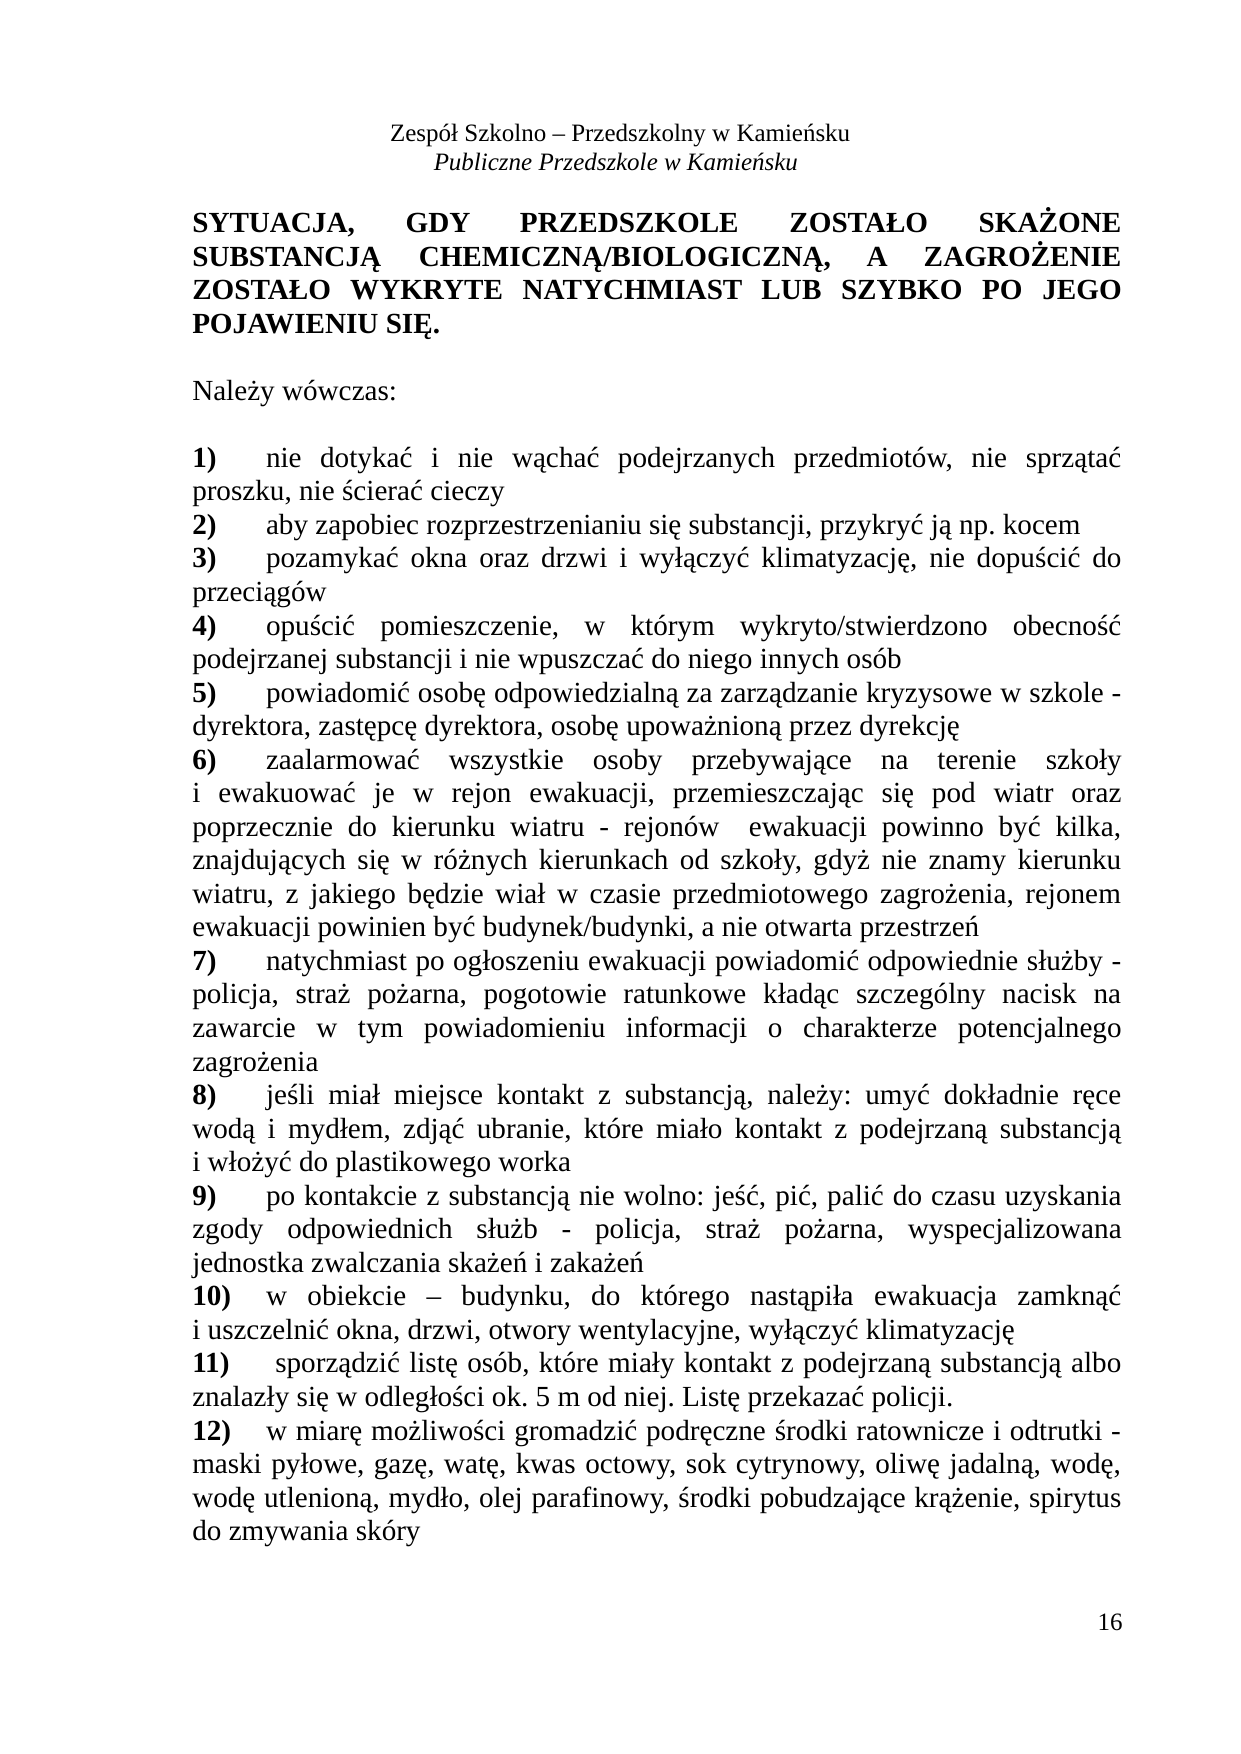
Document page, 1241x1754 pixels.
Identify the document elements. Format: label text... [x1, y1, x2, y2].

text Należy wówczas: [192, 373, 1122, 406]
list w obiekcie – budynku, do którego nastąpiła ewakuacja zamknąć i uszczelnić okna, drzwi, otwory wentylacyjne, wyłączyć klimatyzację [192, 1278, 1122, 1346]
text SYTUACJA, GDY PRZEDSZKOLE ZOSTAŁO SKAŻONE SUBSTANCJĄ CHEMICZNĄ/BIOLOGICZNĄ, A ZAGROŻENIE ZOSTAŁO WYKRYTE NATYCHMIAST LUB SZYBKO PO JEGO POJAWIENIU SIĘ. [192, 205, 1122, 339]
list nie dotykać i nie wąchać podejrzanych przedmiotów, nie sprzątać proszku, nie ścierać cieczy [192, 440, 1122, 507]
list jeśli miał miejsce kontakt z substancją, należy: umyć dokładnie ręce wodą i mydłem, zdjąć ubranie, które miało kontakt z podejrzaną substancją i włożyć do plastikowego worka [192, 1077, 1122, 1178]
list w miarę możliwości gromadzić podręczne środki ratownicze i odtrutki - maski pyłowe, gazę, watę, kwas octowy, sok cytrynowy, oliwę jadalną, wodę, wodę utlenioną, mydło, olej parafinowy, środki pobudzające krążenie, spirytus do zmywania skóry [192, 1413, 1122, 1547]
list pozamykać okna oraz drzwi i wyłączyć klimatyzację, nie dopuścić do przeciągów [192, 541, 1122, 608]
list aby zapobiec rozprzestrzenianiu się substancji, przykryć ją np. kocem [192, 507, 1122, 541]
list sporządzić listę osób, które miały kontakt z podejrzaną substancją albo znalazły się w odległości ok. 5 m od niej. Listę przekazać policji. [192, 1346, 1122, 1413]
list natychmiast po ogłoszeniu ewakuacji powiadomić odpowiednie służby - policja, straż pożarna, pogotowie ratunkowe kładąc szczególny nacisk na zawarcie w tym powiadomieniu informacji o charakterze potencjalnego zagrożenia [192, 943, 1122, 1077]
list opuścić pomieszczenie, w którym wykryto/stwierdzono obecność podejrzanej substancji i nie wpuszczać do niego innych osób [192, 608, 1122, 675]
list powiadomić osobę odpowiedzialną za zarządzanie kryzysowe w szkole - dyrektora, zastępcę dyrektora, osobę upoważnioną przez dyrekcję [192, 675, 1122, 742]
list po kontakcie z substancją nie wolno: jeść, pić, palić do czasu uzyskania zgody odpowiednich służb - policja, straż pożarna, wyspecjalizowana jednostka zwalczania skażeń i zakażeń [192, 1178, 1122, 1278]
list zaalarmować wszystkie osoby przebywające na terenie szkoły i ewakuować je w rejon ewakuacji, przemieszczając się pod wiatr oraz poprzecznie do kierunku wiatru - rejonów ewakuacji powinno być kilka, znajdujących się w różnych kierunkach od szkoły, gdyż nie znamy kierunku wiatru, z jakiego będzie wiał w czasie przedmiotowego zagrożenia, rejonem ewakuacji powinien być budynek/budynki, a nie otwarta przestrzeń [192, 742, 1122, 943]
